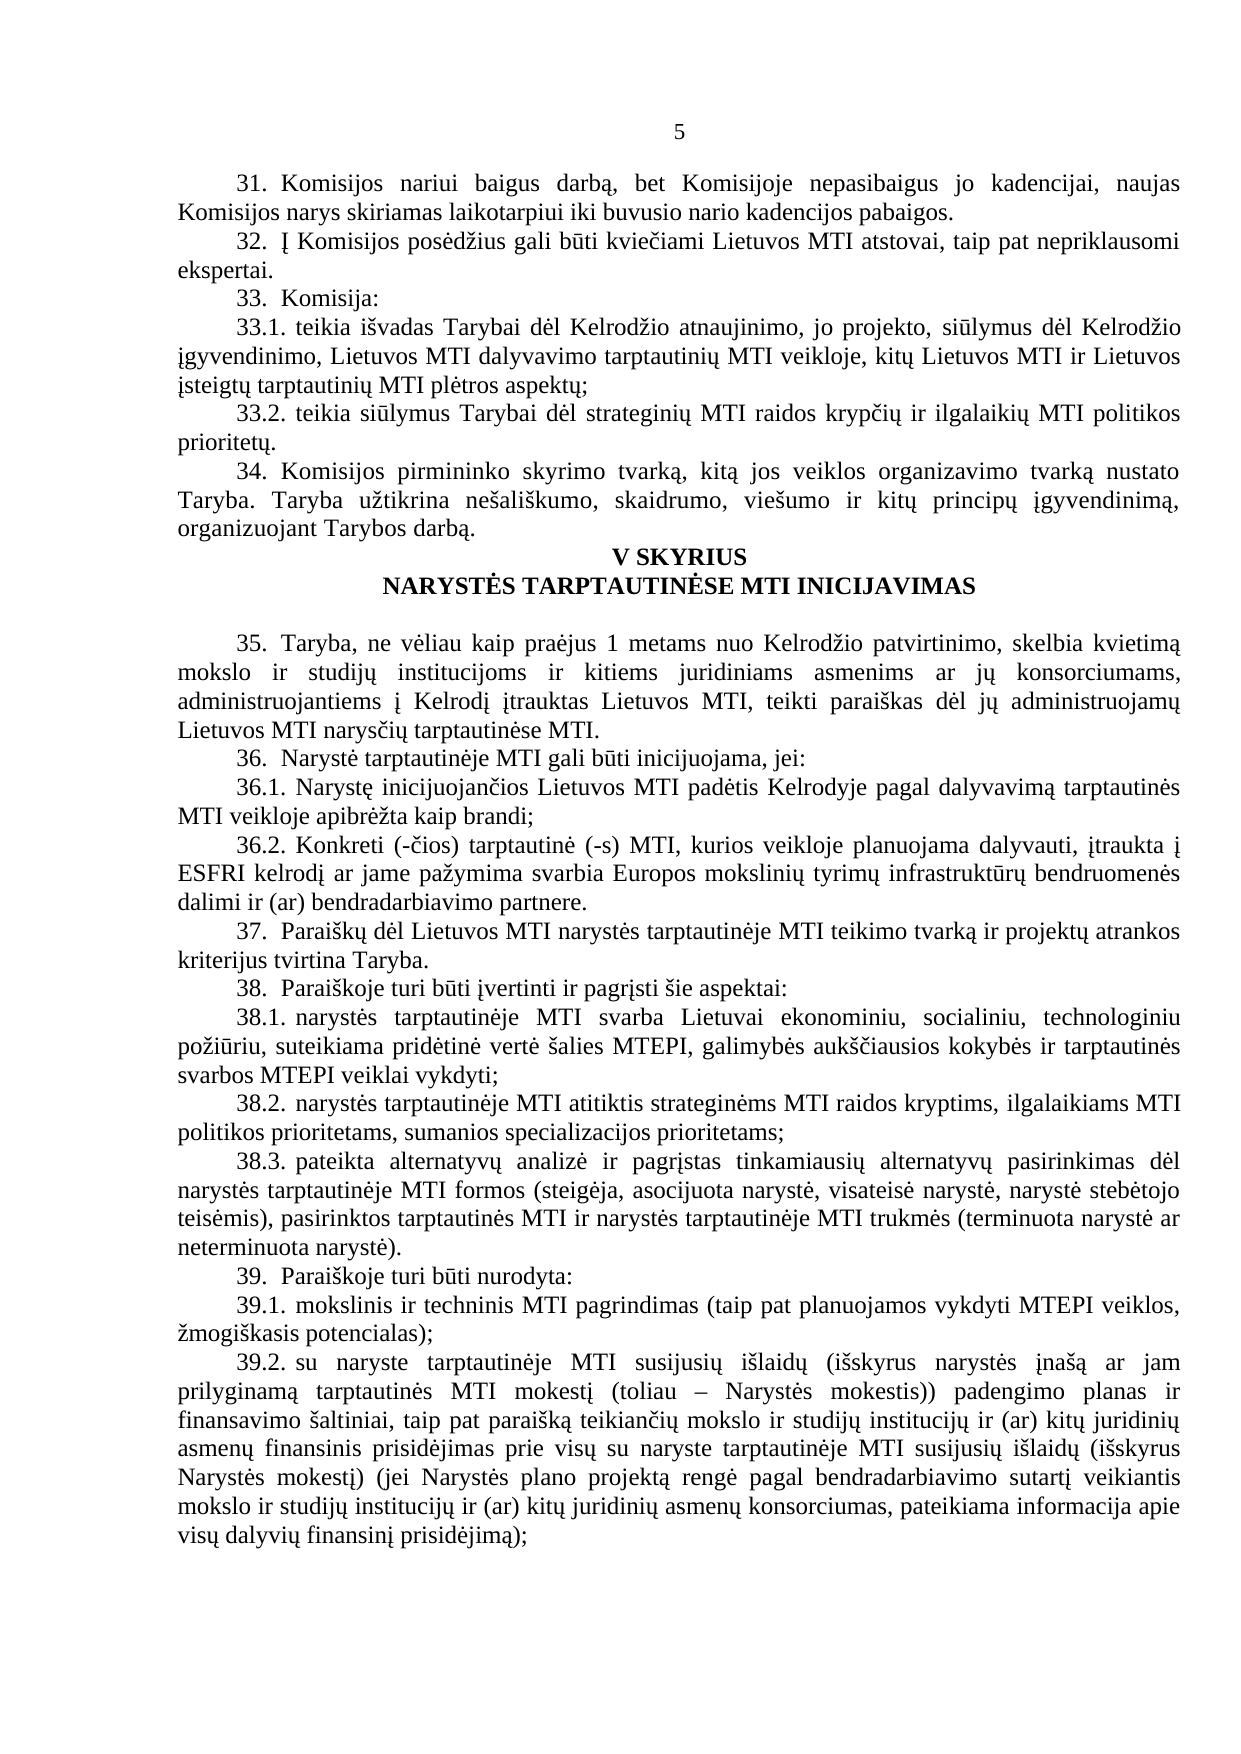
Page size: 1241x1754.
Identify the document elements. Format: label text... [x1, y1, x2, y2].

text 33.2. teikia siūlymus Tarybai dėl strateginių MTI raidos krypčių ir ilgalaikių MTI politikos prioritetų. [177, 398, 1181, 456]
text 32. Į Komisijos posėdžius gali būti kviečiami Lietuvos MTI atstovai, taip pat nepriklausomi ekspertai. [177, 226, 1181, 283]
text 38.2. narystės tarptautinėje MTI atitiktis strateginėms MTI raidos kryptims, ilgalaikiams MTI politikos prioritetams, sumanios specializacijos prioritetams; [177, 1088, 1181, 1146]
text 36. Narystė tarptautinėje MTI gali būti inicijuojama, jei: [177, 743, 1181, 772]
text 37. Paraiškų dėl Lietuvos MTI narystės tarptautinėje MTI teikimo tvarką ir projektų atrankos kriterijus tvirtina Taryba. [177, 916, 1181, 973]
text 31. Komisijos nariui baigus darbą, bet Komisijoje nepasibaigus jo kadencijai, naujas Komisijos narys skiriamas laikotarpiui iki buvusio nario kadencijos pabaigos. [177, 168, 1181, 226]
text 38.1. narystės tarptautinėje MTI svarba Lietuvai ekonominiu, socialiniu, technologiniu požiūriu, suteikiama pridėtinė vertė šalies MTEPI, galimybės aukščiausios kokybės ir tarptautinės svarbos MTEPI veiklai vykdyti; [177, 1002, 1181, 1088]
text 38.3. pateikta alternatyvų analizė ir pagrįstas tinkamiausių alternatyvų pasirinkimas dėl narystės tarptautinėje MTI formos (steigėja, asocijuota narystė, visateisė narystė, narystė stebėtojo teisėmis), pasirinktos tarptautinės MTI ir narystės tarptautinėje MTI trukmės (terminuota narystė ar neterminuota narystė). [177, 1146, 1181, 1261]
text 39.1. mokslinis ir techninis MTI pagrindimas (taip pat planuojamos vykdyti MTEPI veiklos, žmogiškasis potencialas); [177, 1290, 1181, 1347]
text 36.1. Narystę inicijuojančios Lietuvos MTI padėtis Kelrodyje pagal dalyvavimą tarptautinės MTI veikloje apibrėžta kaip brandi; [177, 772, 1181, 830]
text 33. Komisija: [177, 283, 1181, 312]
text 36.2. Konkreti (-čios) tarptautinė (-s) MTI, kurios veikloje planuojama dalyvauti, įtraukta į ESFRI kelrodį ar jame pažymima svarbia Europos mokslinių tyrimų infrastruktūrų bendruomenės dalimi ir (ar) bendradarbiavimo partnere. [177, 830, 1181, 916]
text 35. Taryba, ne vėliau kaip praėjus 1 metams nuo Kelrodžio patvirtinimo, skelbia kvietimą mokslo ir studijų institucijoms ir kitiems juridiniams asmenims ar jų konsorciumams, administruojantiems į Kelrodį įtrauktas Lietuvos MTI, teikti paraiškas dėl jų administruojamų Lietuvos MTI narysčių tarptautinėse MTI. [177, 628, 1181, 743]
text V SKYRIUS [177, 542, 1181, 571]
text 34. Komisijos pirmininko skyrimo tvarką, kitą jos veiklos organizavimo tvarką nustato Taryba. Taryba užtikrina nešališkumo, skaidrumo, viešumo ir kitų principų įgyvendinimą, organizuojant Tarybos darbą. [177, 456, 1181, 542]
text 33.1. teikia išvadas Tarybai dėl Kelrodžio atnaujinimo, jo projekto, siūlymus dėl Kelrodžio įgyvendinimo, Lietuvos MTI dalyvavimo tarptautinių MTI veikloje, kitų Lietuvos MTI ir Lietuvos įsteigtų tarptautinių MTI plėtros aspektų; [177, 312, 1181, 398]
text 38. Paraiškoje turi būti įvertinti ir pagrįsti šie aspektai: [177, 973, 1181, 1002]
text NARYSTĖS TARPTAUTINĖSE MTI INICIJAVIMAS [177, 571, 1181, 600]
text 39.2. su naryste tarptautinėje MTI susijusių išlaidų (išskyrus narystės įnašą ar jam prilyginamą tarptautinės MTI mokestį (toliau – Narystės mokestis)) padengimo planas ir finansavimo šaltiniai, taip pat paraišką teikiančių mokslo ir studijų institucijų ir (ar) kitų juridinių asmenų finansinis prisidėjimas prie visų su naryste tarptautinėje MTI susijusių išlaidų (išskyrus Narystės mokestį) (jei Narystės plano projektą rengė pagal bendradarbiavimo sutartį veikiantis mokslo ir studijų institucijų ir (ar) kitų juridinių asmenų konsorciumas, pateikiama informacija apie visų dalyvių finansinį prisidėjimą); [177, 1347, 1181, 1548]
text 39. Paraiškoje turi būti nurodyta: [177, 1261, 1181, 1290]
